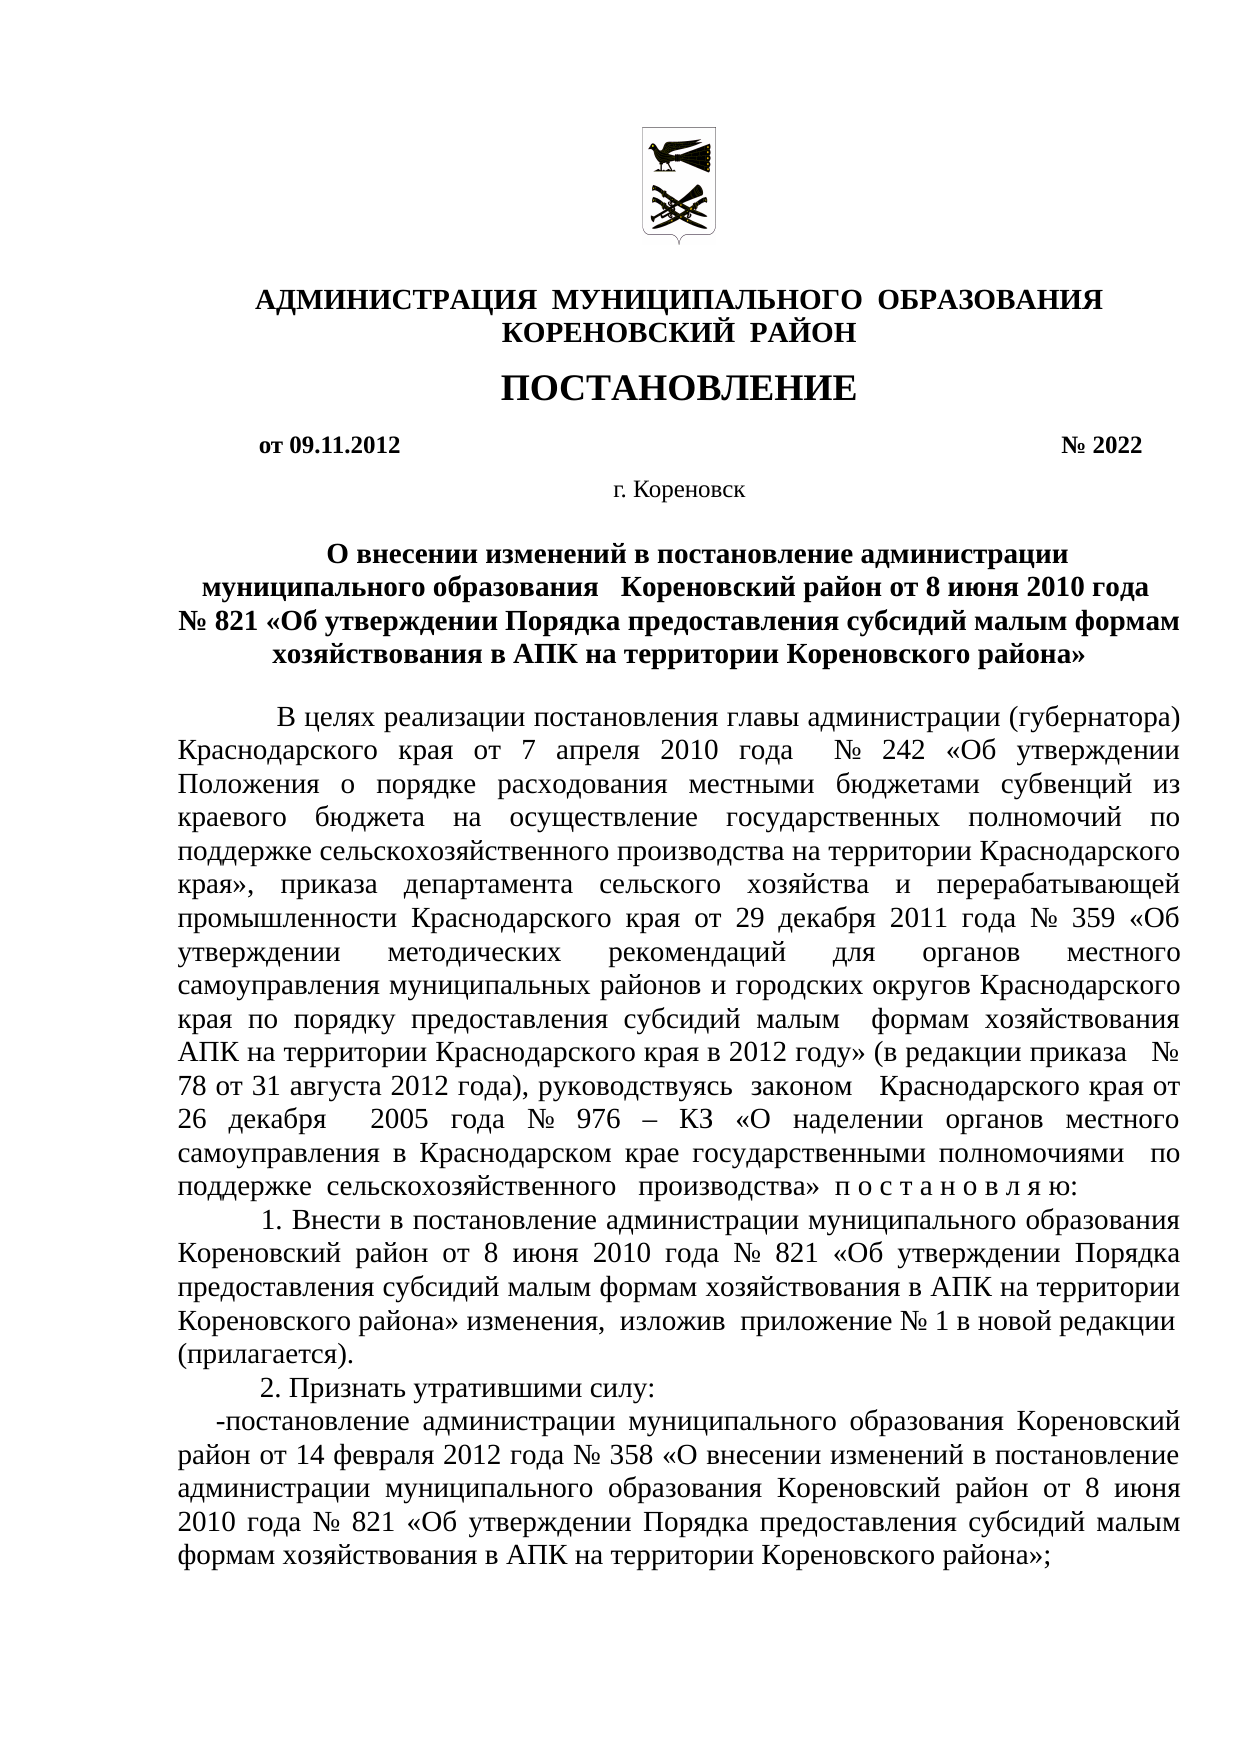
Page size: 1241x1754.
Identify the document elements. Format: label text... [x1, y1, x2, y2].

text г. Кореновск [177, 474, 1181, 502]
subtitle КОРЕНОВСКИЙ РАЙОН [177, 316, 1181, 349]
list 2. Признать утратившими силу: [215, 1370, 1181, 1403]
text (прилагается). [177, 1336, 1181, 1370]
subtitle ПОСТАНОВЛЕНИЕ [177, 366, 1181, 409]
text О внесении изменений в постановление администрации муниципального образования Кореновский район от 8 июня 2010 года [177, 536, 1181, 603]
list -постановление администрации муниципального образования Кореновский район от 14 февраля 2012 года № 358 «О внесении изменений в постановление администрации муниципального образования Кореновский район от 8 июня [140, 1403, 1181, 1504]
text В целях реализации постановления главы администрации (губернатора) Краснодарского края от 7 апреля 2010 года № 242 «Об утверждении Положения о порядке расходования местными бюджетами субвенций из краевого бюджета на осуществление государственных полномочий по поддержке сельскохозяйственного производства на территории Краснодарского края», приказа департамента сельского хозяйства и перерабатывающей промышленности Краснодарского края от 29 декабря 2011 года № 359 «Об утверждении методических рекомендаций для органов местного самоуправления муниципальных районов и городских округов Краснодарского края по порядку предоставления субсидий малым формам хозяйствования АПК на территории Краснодарского края в 2012 году» (в редакции приказа № 78 от 31 августа 2012 года), руководствуясь законом Краснодарского края от 26 декабря 2005 года № 976 – КЗ «О наделении органов местного самоуправления в Краснодарском крае государственными полномочиями по поддержке сельскохозяйственного производства» п о с т а н о в л я ю: [177, 699, 1181, 1202]
text 1. Внести в постановление администрации муниципального образования Кореновский район от 8 июня 2010 года № 821 «Об утверждении Порядка предоставления субсидий малым формам хозяйствования в АПК на территории Кореновского района» изменения, изложив приложение № 1 в новой редакции [177, 1202, 1181, 1336]
list 2010 года № 821 «Об утверждении Порядка предоставления субсидий малым формам хозяйствования в АПК на территории Кореновского района»; [140, 1504, 1181, 1571]
text № 821 «Об утверждении Порядка предоставления субсидий малым формам хозяйствования в АПК на территории Кореновского района» [177, 603, 1181, 670]
subtitle АДМИНИСТРАЦИЯ МУНИЦИПАЛЬНОГО ОБРАЗОВАНИЯ [177, 282, 1181, 316]
text от 09.11.2012 № 2022 [177, 431, 1181, 459]
picture [642, 127, 716, 245]
